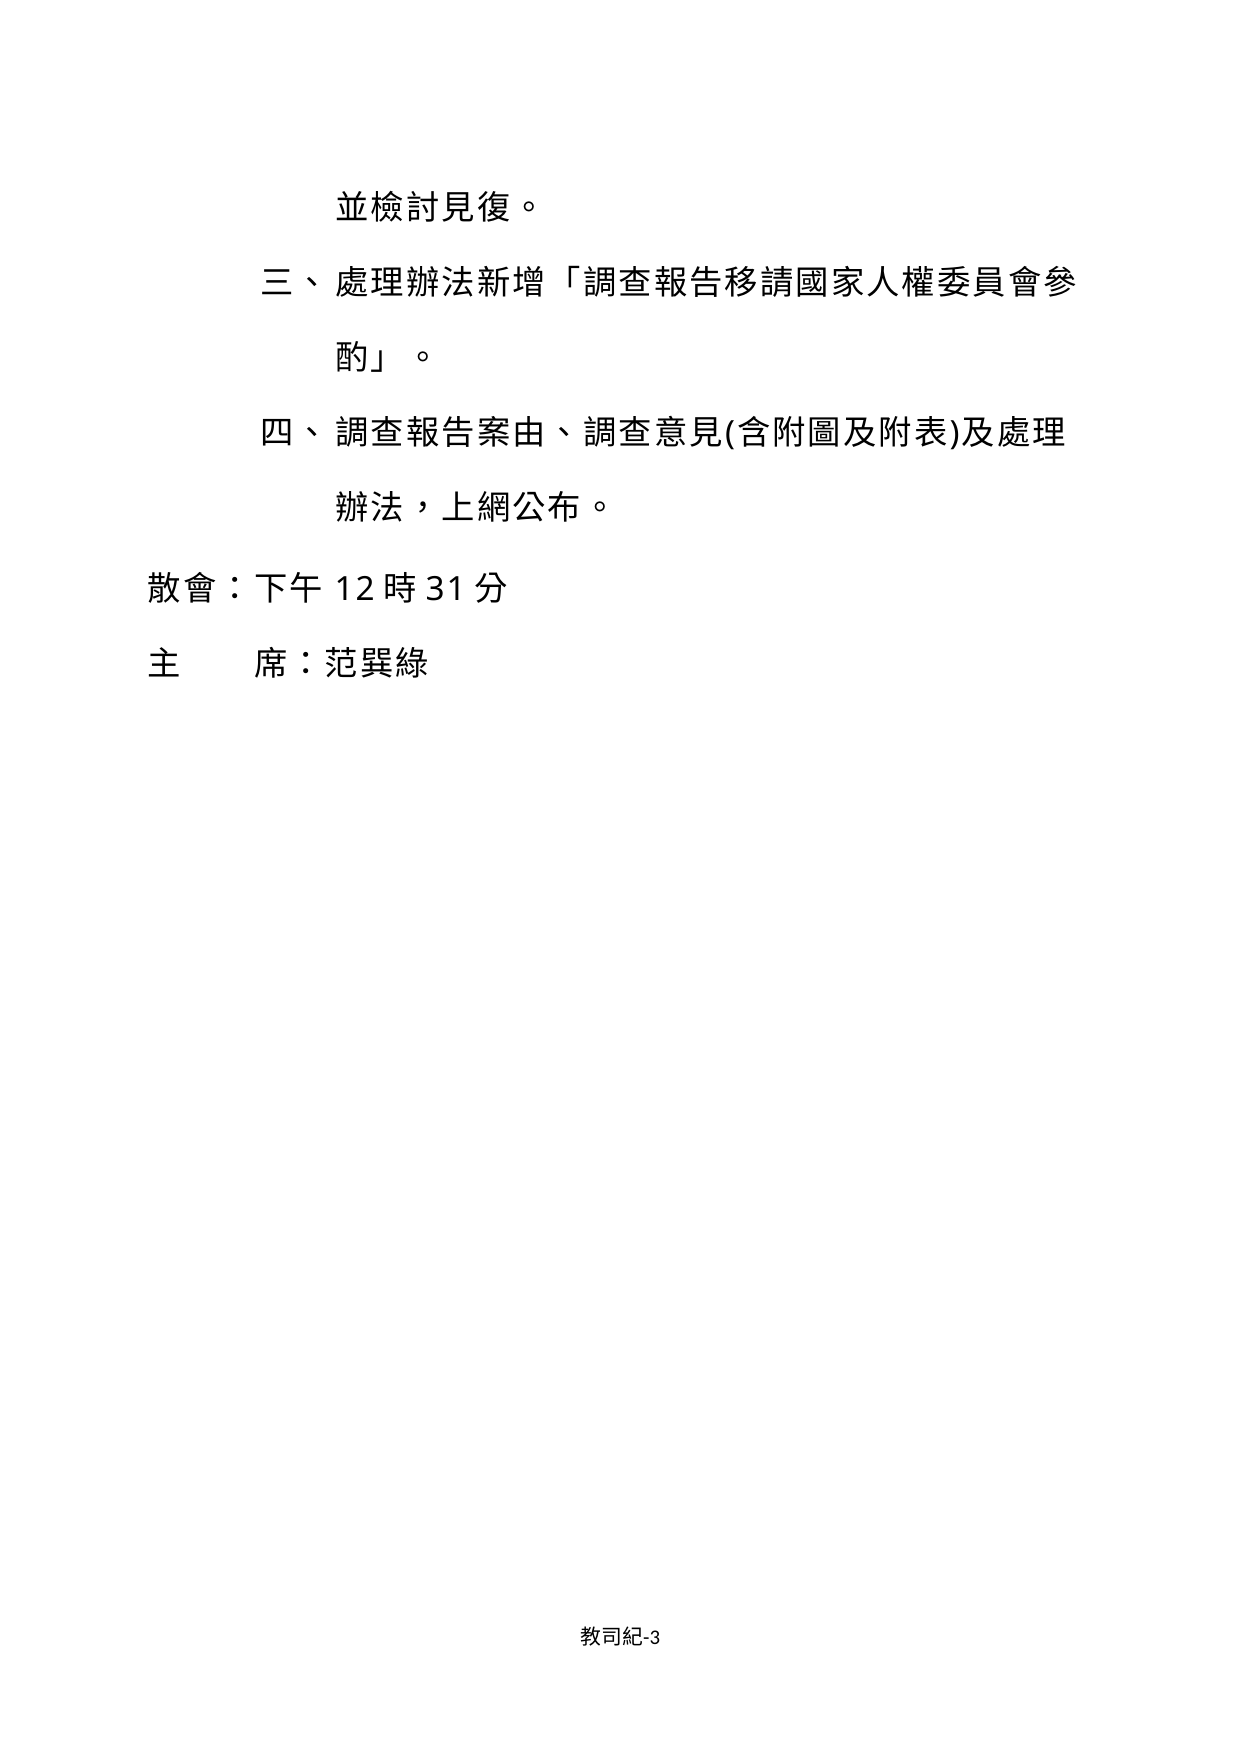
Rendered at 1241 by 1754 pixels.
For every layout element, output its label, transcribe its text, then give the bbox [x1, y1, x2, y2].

list 調查報告案由、調查意見(含附圖及附表)及處理辦法，上網公布。 [252, 389, 1101, 545]
text 主 席：范巽綠 [139, 621, 1101, 701]
list 並檢討見復。 [252, 166, 1101, 239]
list 處理辦法新增「調查報告移請國家人權委員會參酌」。 [252, 239, 1101, 389]
text 散會：下午 12時31分 [139, 547, 1101, 621]
